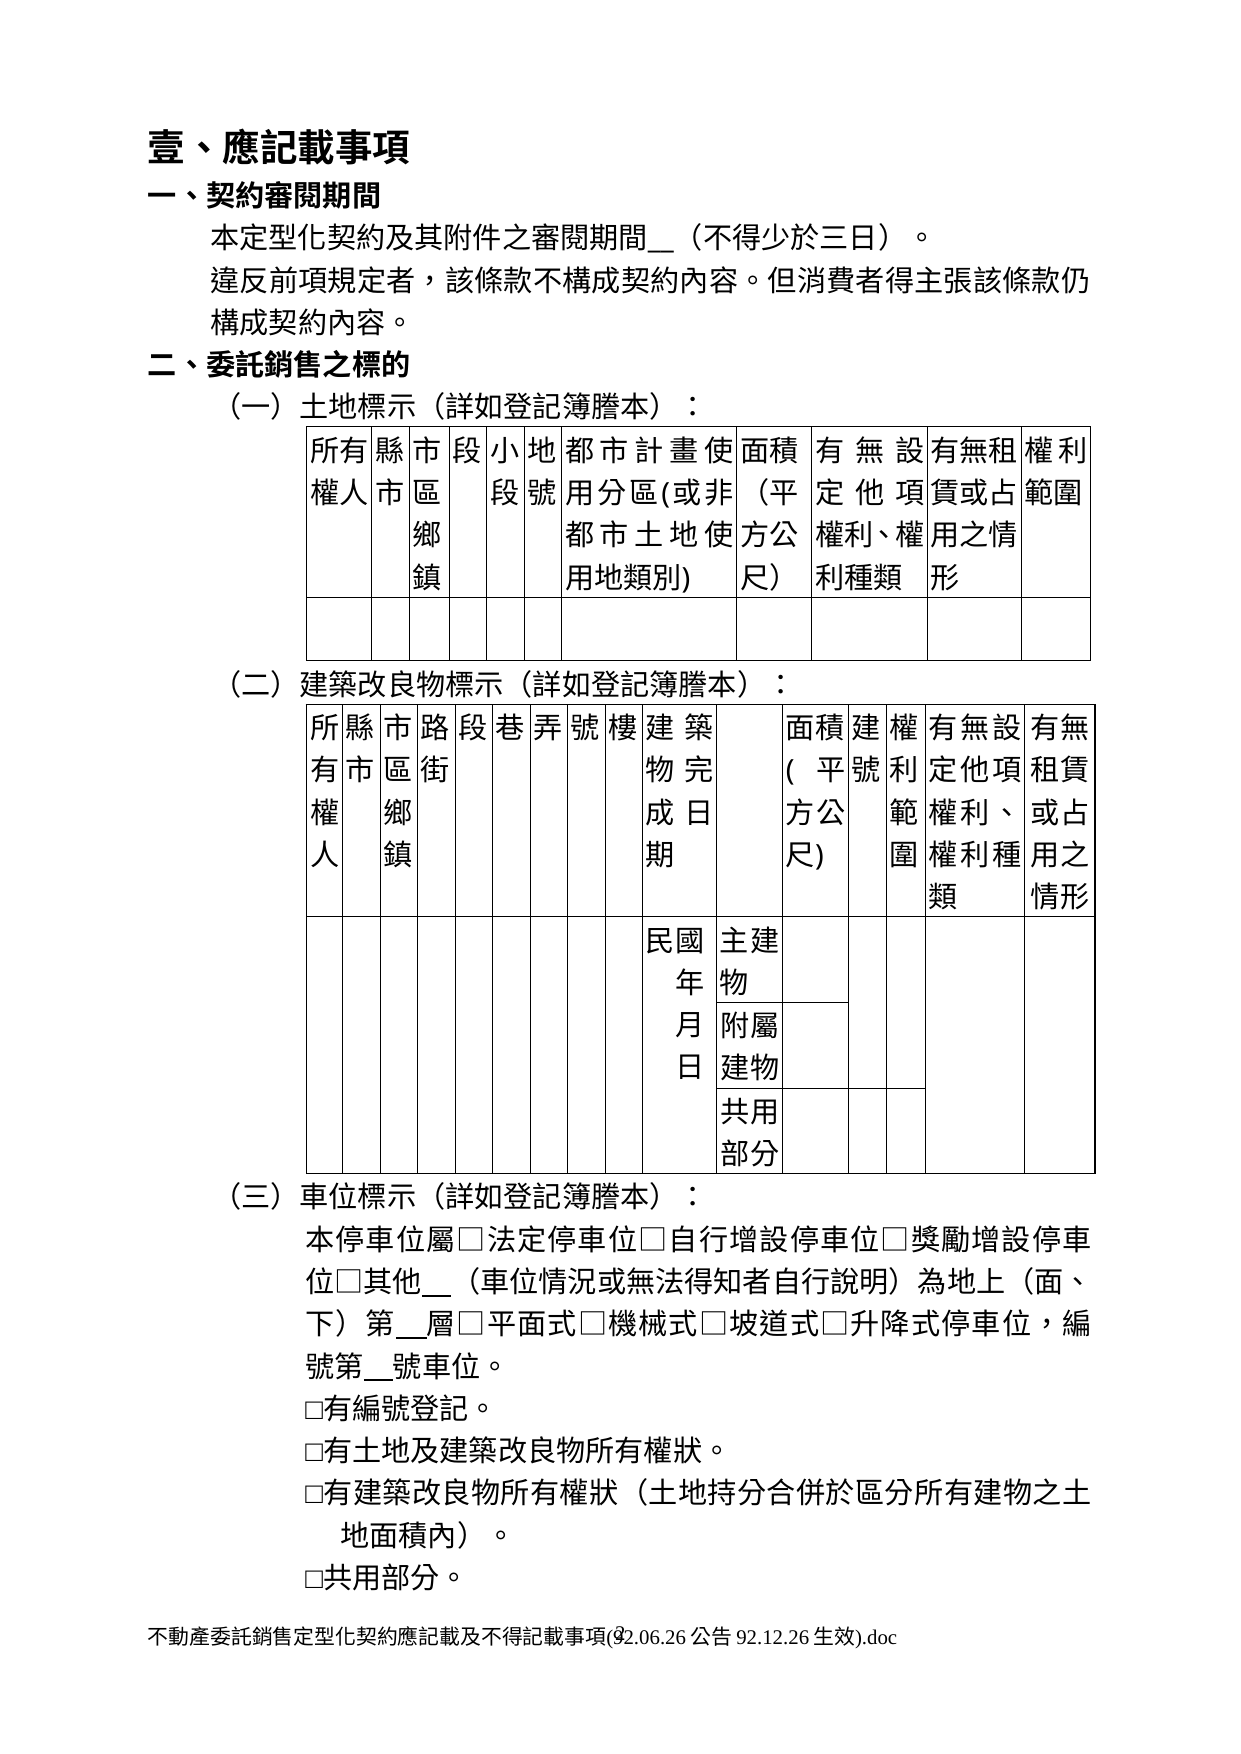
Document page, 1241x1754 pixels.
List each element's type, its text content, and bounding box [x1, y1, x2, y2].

table_cell [606, 917, 642, 1173]
table_cell [525, 598, 561, 660]
table_header 有無設定他項權利、權利種類 [926, 705, 1024, 916]
table_header 路 街 [418, 705, 455, 916]
table_header 小 段 [487, 427, 524, 597]
table_header 有無租賃或占用之情形 [1025, 705, 1094, 916]
table_cell [1022, 598, 1090, 660]
text 本定型化契約及其附件之審閱期間__（不得少於三日）。 [174, 215, 1092, 257]
table_cell [372, 598, 409, 660]
table_cell [456, 917, 492, 1173]
table_cell [450, 598, 486, 660]
table_header 有無設定他項權利、權利種類 [812, 427, 927, 597]
table_cell [487, 598, 524, 660]
table_header 權利範圍 [887, 705, 925, 916]
table_header 有無租賃或占用之情形 [928, 427, 1021, 597]
table_header 面積 （平方公尺） [737, 427, 811, 597]
table_cell [926, 917, 1024, 1173]
table_header 建 號 [849, 705, 886, 916]
text 本停車位屬□法定停車位□自行增設停車位□獎勵增設停車位□其他 （車位情況或無法得知者自行說明）為地上（面、下）第 層□平面式□機械式□坡道式□升降式停車位，編號第 號車位。 [305, 1216, 1092, 1386]
table_header 巷 [493, 705, 530, 916]
table_cell [783, 1003, 848, 1087]
table_cell [531, 917, 567, 1173]
table_cell [410, 598, 449, 660]
text （三）車位標示（詳如登記簿謄本）： [212, 1174, 1092, 1216]
table_header 建築物完成日期 [643, 705, 716, 916]
table_header 都市計畫使用分區(或非都市土地使用地類別) [562, 427, 736, 597]
table_header 權利範圍 [1022, 427, 1090, 597]
table_cell [887, 1089, 925, 1173]
table_header 段 [456, 705, 492, 916]
text □有土地及建築改良物所有權狀。 [305, 1428, 1092, 1470]
table_cell 主建物 [717, 917, 782, 1002]
table_cell [343, 917, 380, 1173]
text □有建築改良物所有權狀（土地持分合併於區分所有建物之土地面積內）。 [305, 1470, 1092, 1555]
table_header 段 [450, 427, 486, 597]
table_header 所有權人 [307, 705, 342, 916]
text □共用部分。 [305, 1555, 1092, 1597]
table_cell [562, 598, 736, 660]
table_cell [849, 1089, 886, 1173]
table_cell [783, 1089, 848, 1173]
table_cell [307, 917, 342, 1173]
text 二、委託銷售之標的 [148, 342, 1092, 384]
table_header 市區 鄉鎮 [381, 705, 417, 916]
table_header 縣 市 [372, 427, 409, 597]
text （二）建築改良物標示（詳如登記簿謄本）： [212, 661, 1092, 704]
table_cell [812, 598, 927, 660]
table_header 地 號 [525, 427, 561, 597]
table_cell [783, 917, 848, 1002]
table_cell [737, 598, 811, 660]
text （一）土地標示（詳如登記簿謄本）： [212, 384, 1092, 426]
table_cell 民國 年 月 日 [643, 917, 716, 1173]
text 一、契約審閱期間 [148, 172, 1092, 215]
text □有編號登記。 [305, 1386, 1092, 1428]
table_cell [1025, 917, 1094, 1173]
table_header 弄 [531, 705, 567, 916]
table_cell [887, 917, 925, 1087]
table_header 號 [568, 705, 605, 916]
table_header 縣 市 [343, 705, 380, 916]
table_cell [418, 917, 455, 1173]
table_header 樓 [606, 705, 642, 916]
table_cell [928, 598, 1021, 660]
subtitle 違反前項規定者，該條款不構成契約內容。但消費者得主張該條款仍構成契約內容。 [210, 257, 1092, 342]
table_cell [307, 598, 371, 660]
table_header 市區鄉鎮 [410, 427, 449, 597]
table_header 面積 (平方公尺) [783, 705, 848, 916]
table_cell 附屬建物 [717, 1003, 782, 1087]
table_header 所有權人 [307, 427, 371, 597]
table_cell 共用部分 [717, 1089, 782, 1173]
text 壹、應記載事項 [148, 118, 1092, 172]
table_cell [381, 917, 417, 1173]
table_cell [568, 917, 605, 1173]
table_cell [493, 917, 530, 1173]
table_header [717, 705, 782, 916]
table_cell [849, 917, 886, 1087]
